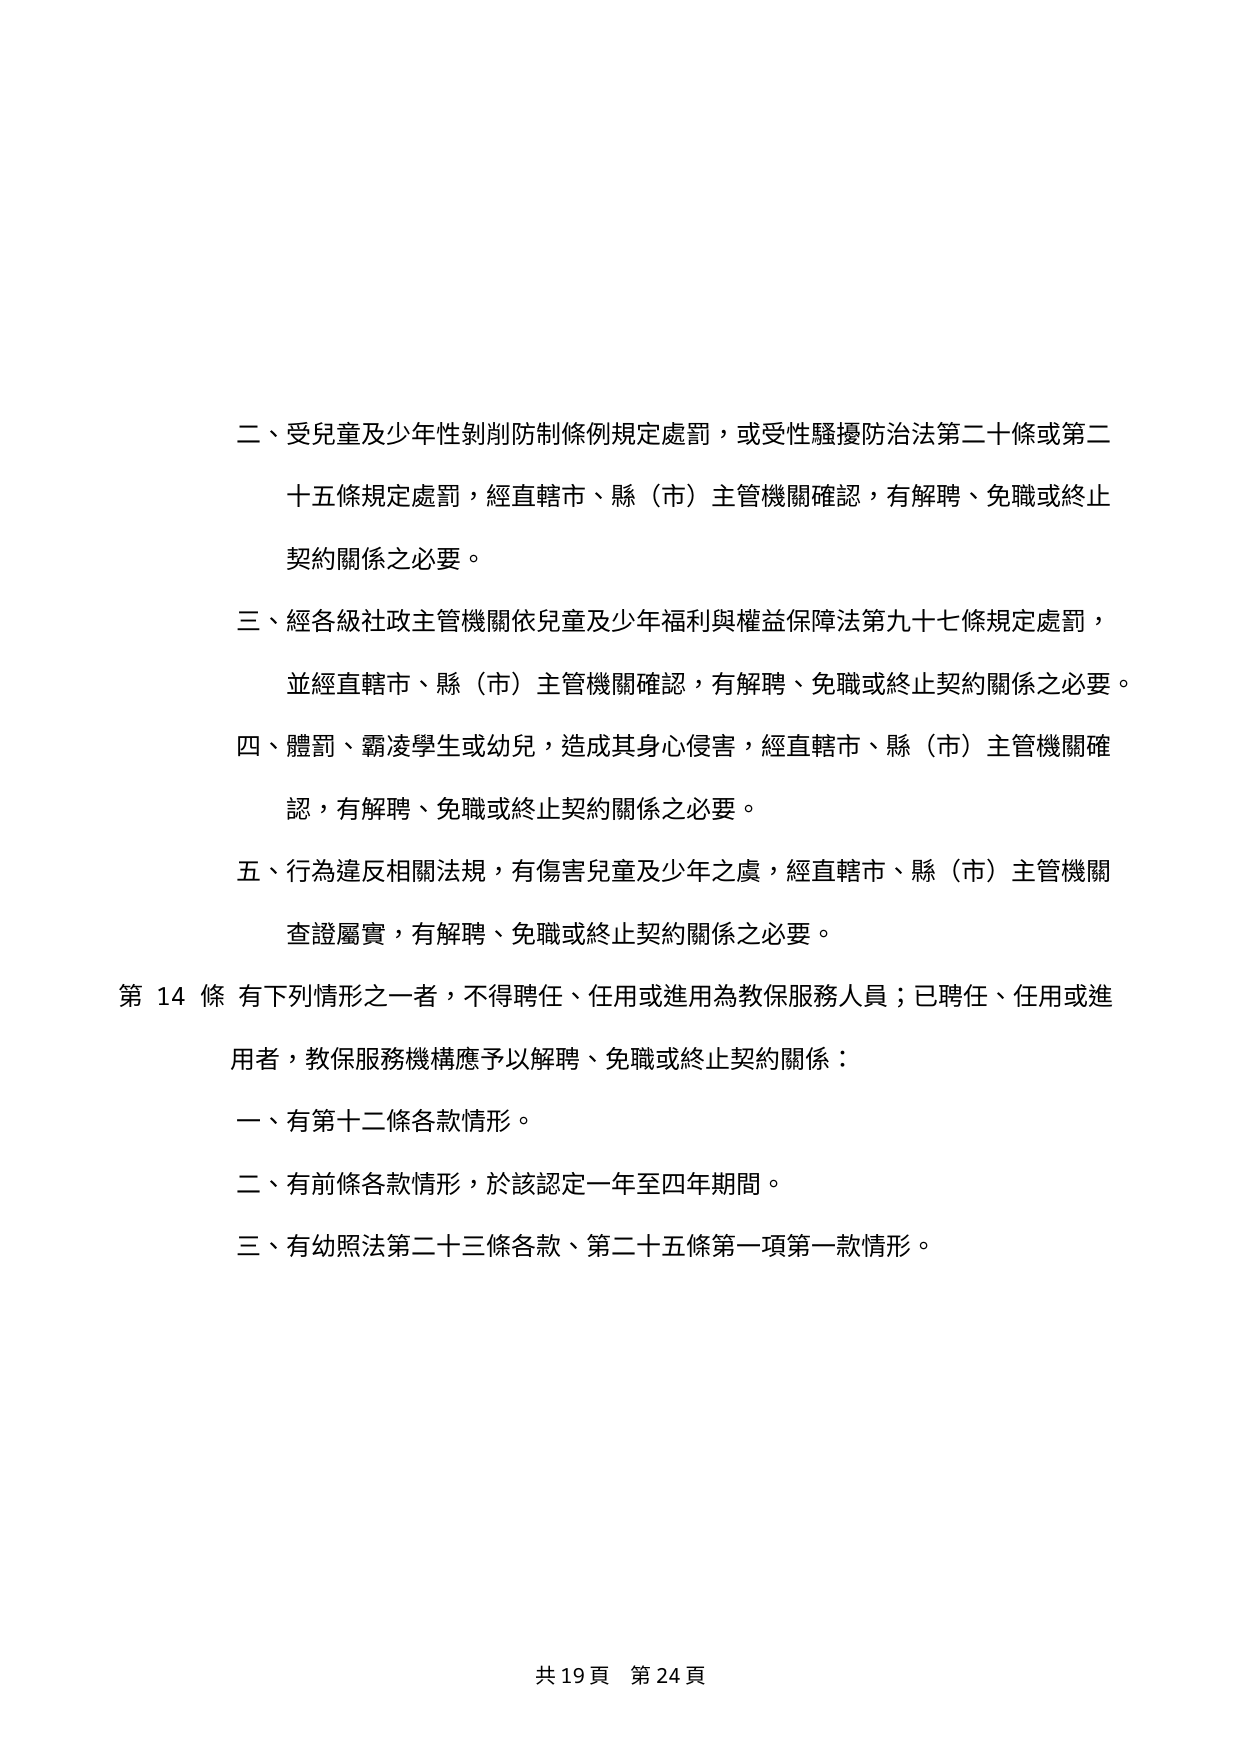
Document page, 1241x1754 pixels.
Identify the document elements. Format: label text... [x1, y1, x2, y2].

text 第 14 條 有下列情形之一者，不得聘任、任用或進用為教保服務人員；已聘任、任用或進用者，教保服務機構應予以解聘、免職或終止契約關係： [118, 953, 1122, 1078]
text 三、經各級社政主管機關依兒童及少年福利與權益保障法第九十七條規定處罰，並經直轄市、縣（市）主管機關確認，有解聘、免職或終止契約關係之必要。 [236, 578, 1122, 703]
text 二、受兒童及少年性剝削防制條例規定處罰，或受性騷擾防治法第二十條或第二十五條規定處罰，經直轄市、縣（市）主管機關確認，有解聘、免職或終止契約關係之必要。 [236, 391, 1122, 578]
text 三、有幼照法第二十三條各款、第二十五條第一項第一款情形。 [236, 1203, 1122, 1266]
text 五、行為違反相關法規，有傷害兒童及少年之虞，經直轄市、縣（市）主管機關查證屬實，有解聘、免職或終止契約關係之必要。 [236, 828, 1122, 953]
text 二、有前條各款情形，於該認定一年至四年期間。 [236, 1141, 1122, 1203]
text 一、有第十二條各款情形。 [236, 1078, 1122, 1141]
text 四、體罰、霸凌學生或幼兒，造成其身心侵害，經直轄市、縣（市）主管機關確認，有解聘、免職或終止契約關係之必要。 [236, 703, 1122, 828]
